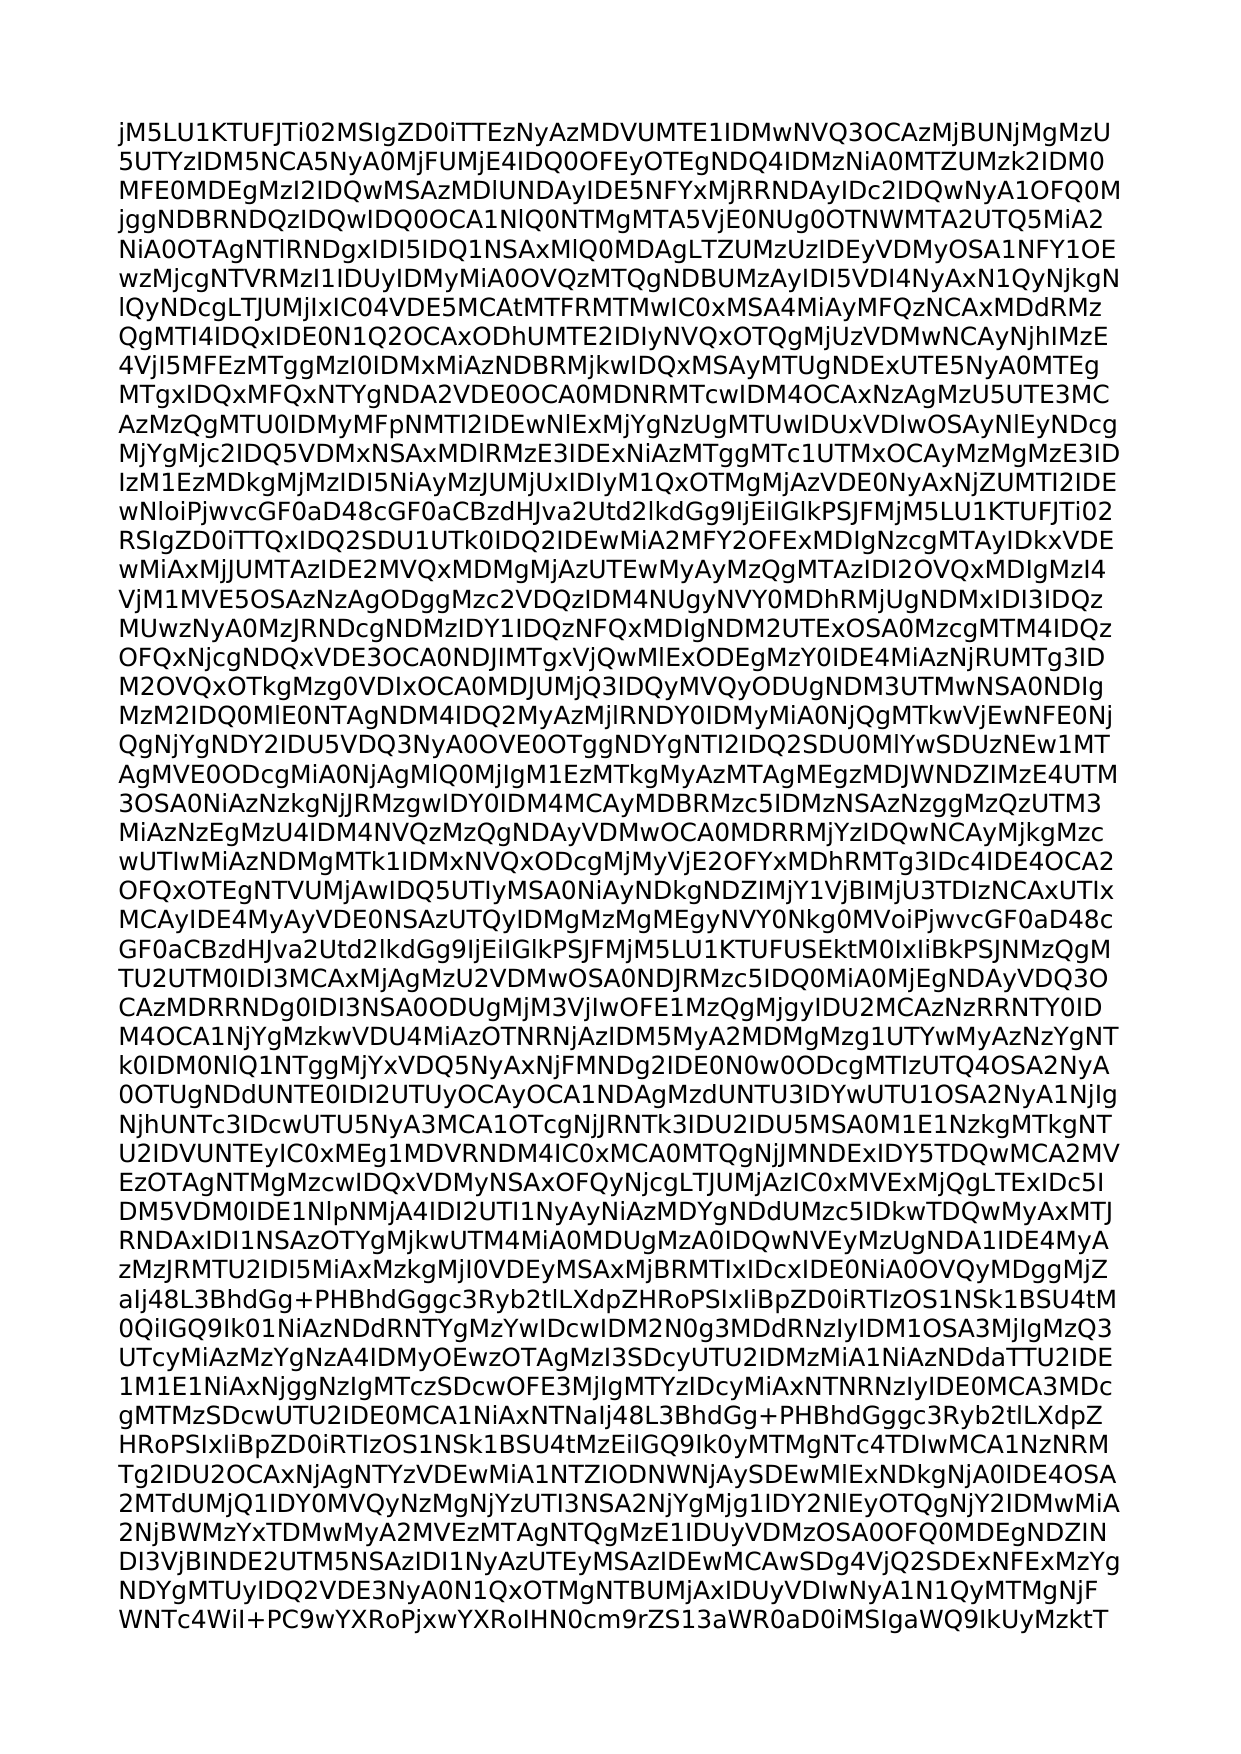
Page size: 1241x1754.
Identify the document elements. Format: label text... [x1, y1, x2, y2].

text jM5LU1KTUFJTi02MSIgZD0iTTEzNyAzMDVUMTE1IDMwNVQ3OCAzMjBUNjMgMzU5UTYzIDM5NCA5NyA0MjFUMjE4IDQ0OFEyOTEgNDQ4IDMzNiA0MTZUMzk2IDM0MFE0MDEgMzI2IDQwMSAzMDlUNDAyIDE5NFYxMjRRNDAyIDc2IDQwNyA1OFQ0MjggNDBRNDQzIDQwIDQ0OCA1NlQ0NTMgMTA5VjE0NUg0OTNWMTA2UTQ5MiA2NiA0OTAgNTlRNDgxIDI5IDQ1NSAxMlQ0MDAgLTZUMzUzIDEyVDMyOSA1NFY1OEwzMjcgNTVRMzI1IDUyIDMyMiA0OVQzMTQgNDBUMzAyIDI5VDI4NyAxN1QyNjkgNlQyNDcgLTJUMjIxIC04VDE5MCAtMTFRMTMwIC0xMSA4MiAyMFQzNCAxMDdRMzQgMTI4IDQxIDE0N1Q2OCAxODhUMTE2IDIyNVQxOTQgMjUzVDMwNCAyNjhIMzE4VjI5MFEzMTggMzI0IDMxMiAzNDBRMjkwIDQxMSAyMTUgNDExUTE5NyA0MTEgMTgxIDQxMFQxNTYgNDA2VDE0OCA0MDNRMTcwIDM4OCAxNzAgMzU5UTE3MCAzMzQgMTU0IDMyMFpNMTI2IDEwNlExMjYgNzUgMTUwIDUxVDIwOSAyNlEyNDcgMjYgMjc2IDQ5VDMxNSAxMDlRMzE3IDExNiAzMTggMTc1UTMxOCAyMzMgMzE3IDIzM1EzMDkgMjMzIDI5NiAyMzJUMjUxIDIyM1QxOTMgMjAzVDE0NyAxNjZUMTI2IDEwNloiPjwvcGF0aD48cGF0aCBzdHJva2Utd2lkdGg9IjEiIGlkPSJFMjM5LU1KTUFJTi02RSIgZD0iTTQxIDQ2SDU1UTk0IDQ2IDEwMiA2MFY2OFExMDIgNzcgMTAyIDkxVDEwMiAxMjJUMTAzIDE2MVQxMDMgMjAzUTEwMyAyMzQgMTAzIDI2OVQxMDIgMzI4VjM1MVE5OSAzNzAgODggMzc2VDQzIDM4NUgyNVY0MDhRMjUgNDMxIDI3IDQzMUwzNyA0MzJRNDcgNDMzIDY1IDQzNFQxMDIgNDM2UTExOSA0MzcgMTM4IDQzOFQxNjcgNDQxVDE3OCA0NDJIMTgxVjQwMlExODEgMzY0IDE4MiAzNjRUMTg3IDM2OVQxOTkgMzg0VDIxOCA0MDJUMjQ3IDQyMVQyODUgNDM3UTMwNSA0NDIgMzM2IDQ0MlE0NTAgNDM4IDQ2MyAzMjlRNDY0IDMyMiA0NjQgMTkwVjEwNFE0NjQgNjYgNDY2IDU5VDQ3NyA0OVE0OTggNDYgNTI2IDQ2SDU0MlYwSDUzNEw1MTAgMVE0ODcgMiA0NjAgMlQ0MjIgM1EzMTkgMyAzMTAgMEgzMDJWNDZIMzE4UTM3OSA0NiAzNzkgNjJRMzgwIDY0IDM4MCAyMDBRMzc5IDMzNSAzNzggMzQzUTM3MiAzNzEgMzU4IDM4NVQzMzQgNDAyVDMwOCA0MDRRMjYzIDQwNCAyMjkgMzcwUTIwMiAzNDMgMTk1IDMxNVQxODcgMjMyVjE2OFYxMDhRMTg3IDc4IDE4OCA2OFQxOTEgNTVUMjAwIDQ5UTIyMSA0NiAyNDkgNDZIMjY1VjBIMjU3TDIzNCAxUTIxMCAyIDE4MyAyVDE0NSAzUTQyIDMgMzMgMEgyNVY0Nkg0MVoiPjwvcGF0aD48cGF0aCBzdHJva2Utd2lkdGg9IjEiIGlkPSJFMjM5LU1KTUFUSEktM0IxIiBkPSJNMzQgMTU2UTM0IDI3MCAxMjAgMzU2VDMwOSA0NDJRMzc5IDQ0MiA0MjEgNDAyVDQ3OCAzMDRRNDg0IDI3NSA0ODUgMjM3VjIwOFE1MzQgMjgyIDU2MCAzNzRRNTY0IDM4OCA1NjYgMzkwVDU4MiAzOTNRNjAzIDM5MyA2MDMgMzg1UTYwMyAzNzYgNTk0IDM0NlQ1NTggMjYxVDQ5NyAxNjFMNDg2IDE0N0w0ODcgMTIzUTQ4OSA2NyA0OTUgNDdUNTE0IDI2UTUyOCAyOCA1NDAgMzdUNTU3IDYwUTU1OSA2NyA1NjIgNjhUNTc3IDcwUTU5NyA3MCA1OTcgNjJRNTk3IDU2IDU5MSA0M1E1NzkgMTkgNTU2IDVUNTEyIC0xMEg1MDVRNDM4IC0xMCA0MTQgNjJMNDExIDY5TDQwMCA2MVEzOTAgNTMgMzcwIDQxVDMyNSAxOFQyNjcgLTJUMjAzIC0xMVExMjQgLTExIDc5IDM5VDM0IDE1NlpNMjA4IDI2UTI1NyAyNiAzMDYgNDdUMzc5IDkwTDQwMyAxMTJRNDAxIDI1NSAzOTYgMjkwUTM4MiA0MDUgMzA0IDQwNVEyMzUgNDA1IDE4MyAzMzJRMTU2IDI5MiAxMzkgMjI0VDEyMSAxMjBRMTIxIDcxIDE0NiA0OVQyMDggMjZaIj48L3BhdGg+PHBhdGggc3Ryb2tlLXdpZHRoPSIxIiBpZD0iRTIzOS1NSk1BSU4tM0QiIGQ9Ik01NiAzNDdRNTYgMzYwIDcwIDM2N0g3MDdRNzIyIDM1OSA3MjIgMzQ3UTcyMiAzMzYgNzA4IDMyOEwzOTAgMzI3SDcyUTU2IDMzMiA1NiAzNDdaTTU2IDE1M1E1NiAxNjggNzIgMTczSDcwOFE3MjIgMTYzIDcyMiAxNTNRNzIyIDE0MCA3MDcgMTMzSDcwUTU2IDE0MCA1NiAxNTNaIj48L3BhdGg+PHBhdGggc3Ryb2tlLXdpZHRoPSIxIiBpZD0iRTIzOS1NSk1BSU4tMzEiIGQ9Ik0yMTMgNTc4TDIwMCA1NzNRMTg2IDU2OCAxNjAgNTYzVDEwMiA1NTZIODNWNjAySDEwMlExNDkgNjA0IDE4OSA2MTdUMjQ1IDY0MVQyNzMgNjYzUTI3NSA2NjYgMjg1IDY2NlEyOTQgNjY2IDMwMiA2NjBWMzYxTDMwMyA2MVEzMTAgNTQgMzE1IDUyVDMzOSA0OFQ0MDEgNDZINDI3VjBINDE2UTM5NSAzIDI1NyAzUTEyMSAzIDEwMCAwSDg4VjQ2SDExNFExMzYgNDYgMTUyIDQ2VDE3NyA0N1QxOTMgNTBUMjAxIDUyVDIwNyA1N1QyMTMgNjFWNTc4WiI+PC9wYXRoPjxwYXRoIHN0cm9rZS13aWR0aD0iMSIgaWQ9IkUyMzktT [118, 118, 1122, 1635]
